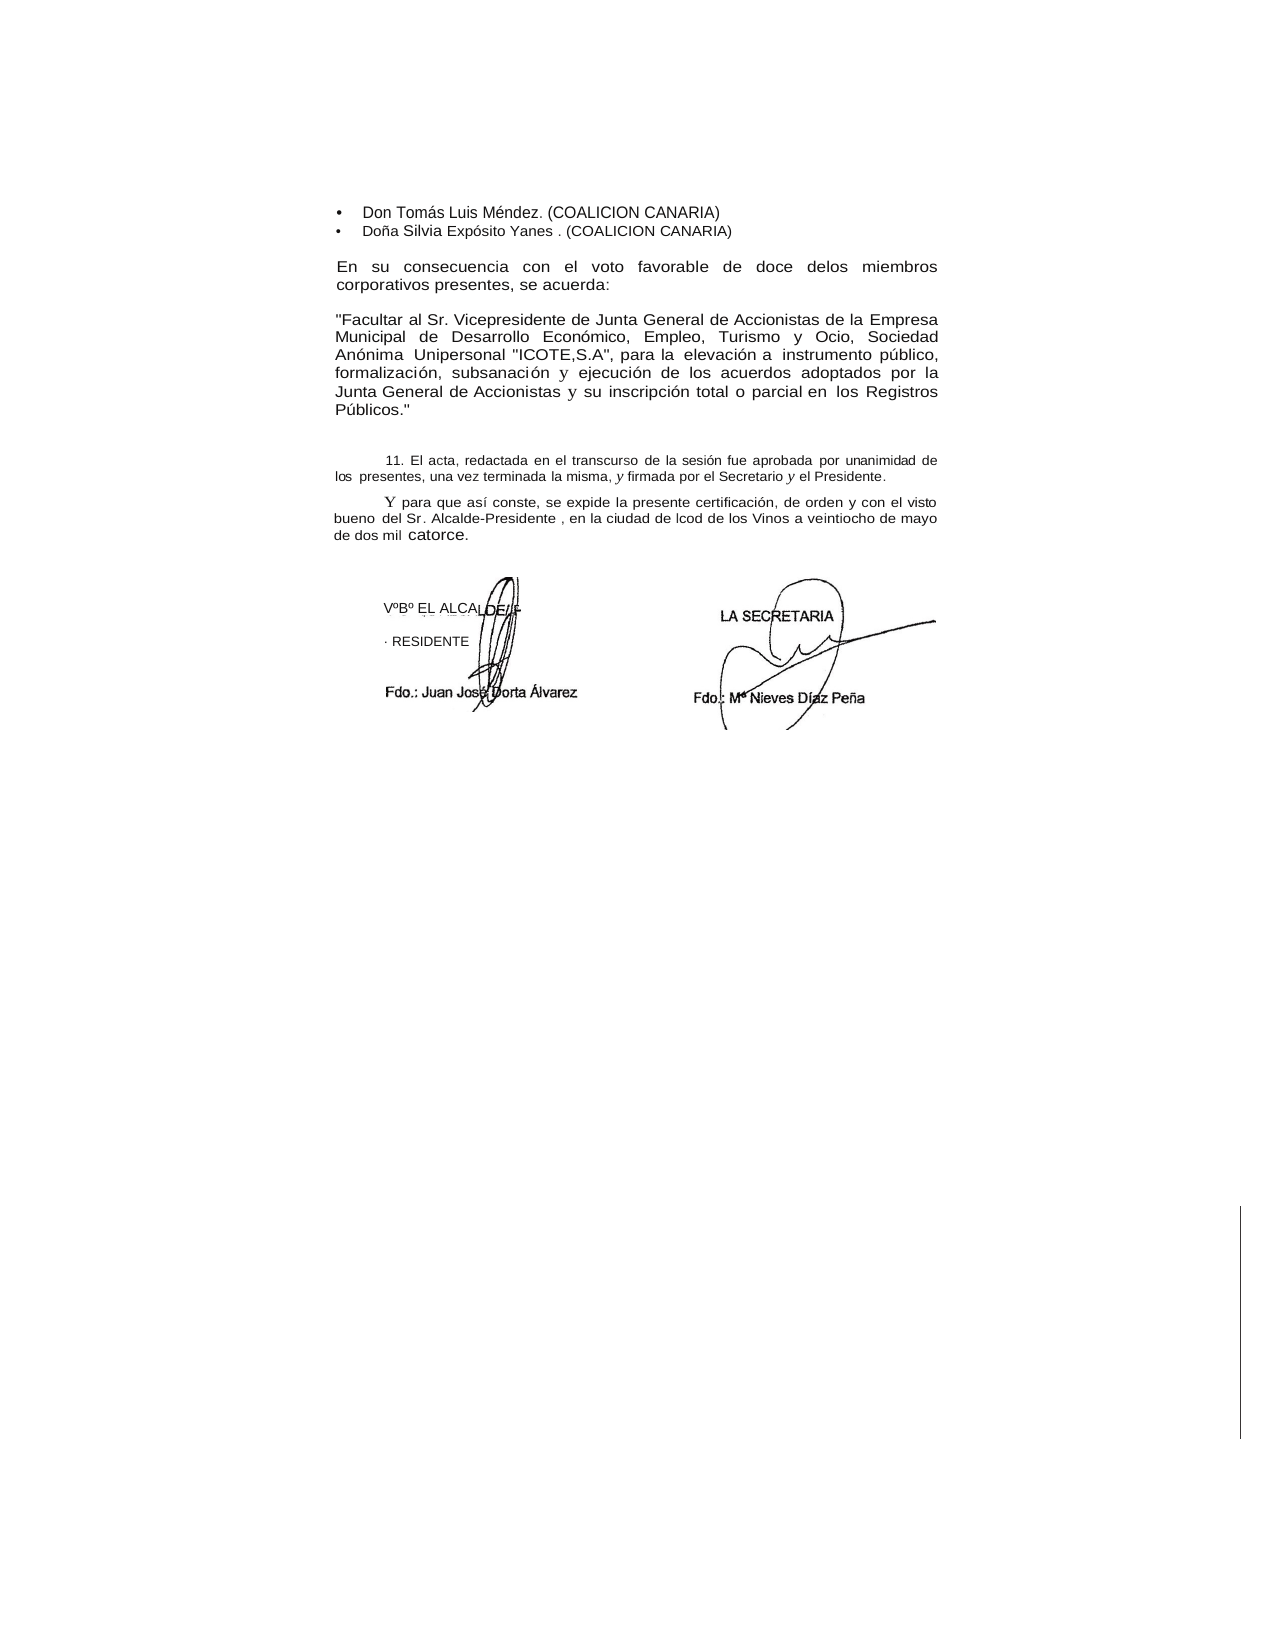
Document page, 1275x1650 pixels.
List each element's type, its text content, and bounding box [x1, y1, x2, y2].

list Doña Silvia Expósito Yanes . (COALICION CANARIA) [336, 222, 1096, 240]
text "Facultar al Sr. Vicepresidente de Junta General de Accionistas de la Empresa Municipal de Desarrollo Económico, Empleo, Turismo y Ocio, Sociedad Anónima Unipersonal "ICOTE,S.A", para la elevación a instrumento público, formalización, subsanación y ejecución de los acuerdos adoptados por la Junta General de Accionistas y su inscripción total o parcial en los Registros Públicos." [335, 312, 938, 418]
list Don Tomás Luis Méndez. (COALICION CANARIA) [336, 203, 1096, 222]
text 11. El acta, redactada en el transcurso de la sesión fue aprobada por unanimidad de los presentes, una vez terminada la misma, y firmada por el Secretario y el Presidente. [335, 452, 937, 484]
text Y para que así conste, se expide la presente certificación, de orden y con el visto bueno del Sr. Alcalde-Presidente , en la ciudad de lcod de los Vinos a veintiocho de mayo de dos mil catorce. [333, 494, 938, 543]
text En su consecuencia con el voto favorable de doce delos miembros corporativos presentes, se acuerda: [336, 258, 937, 294]
